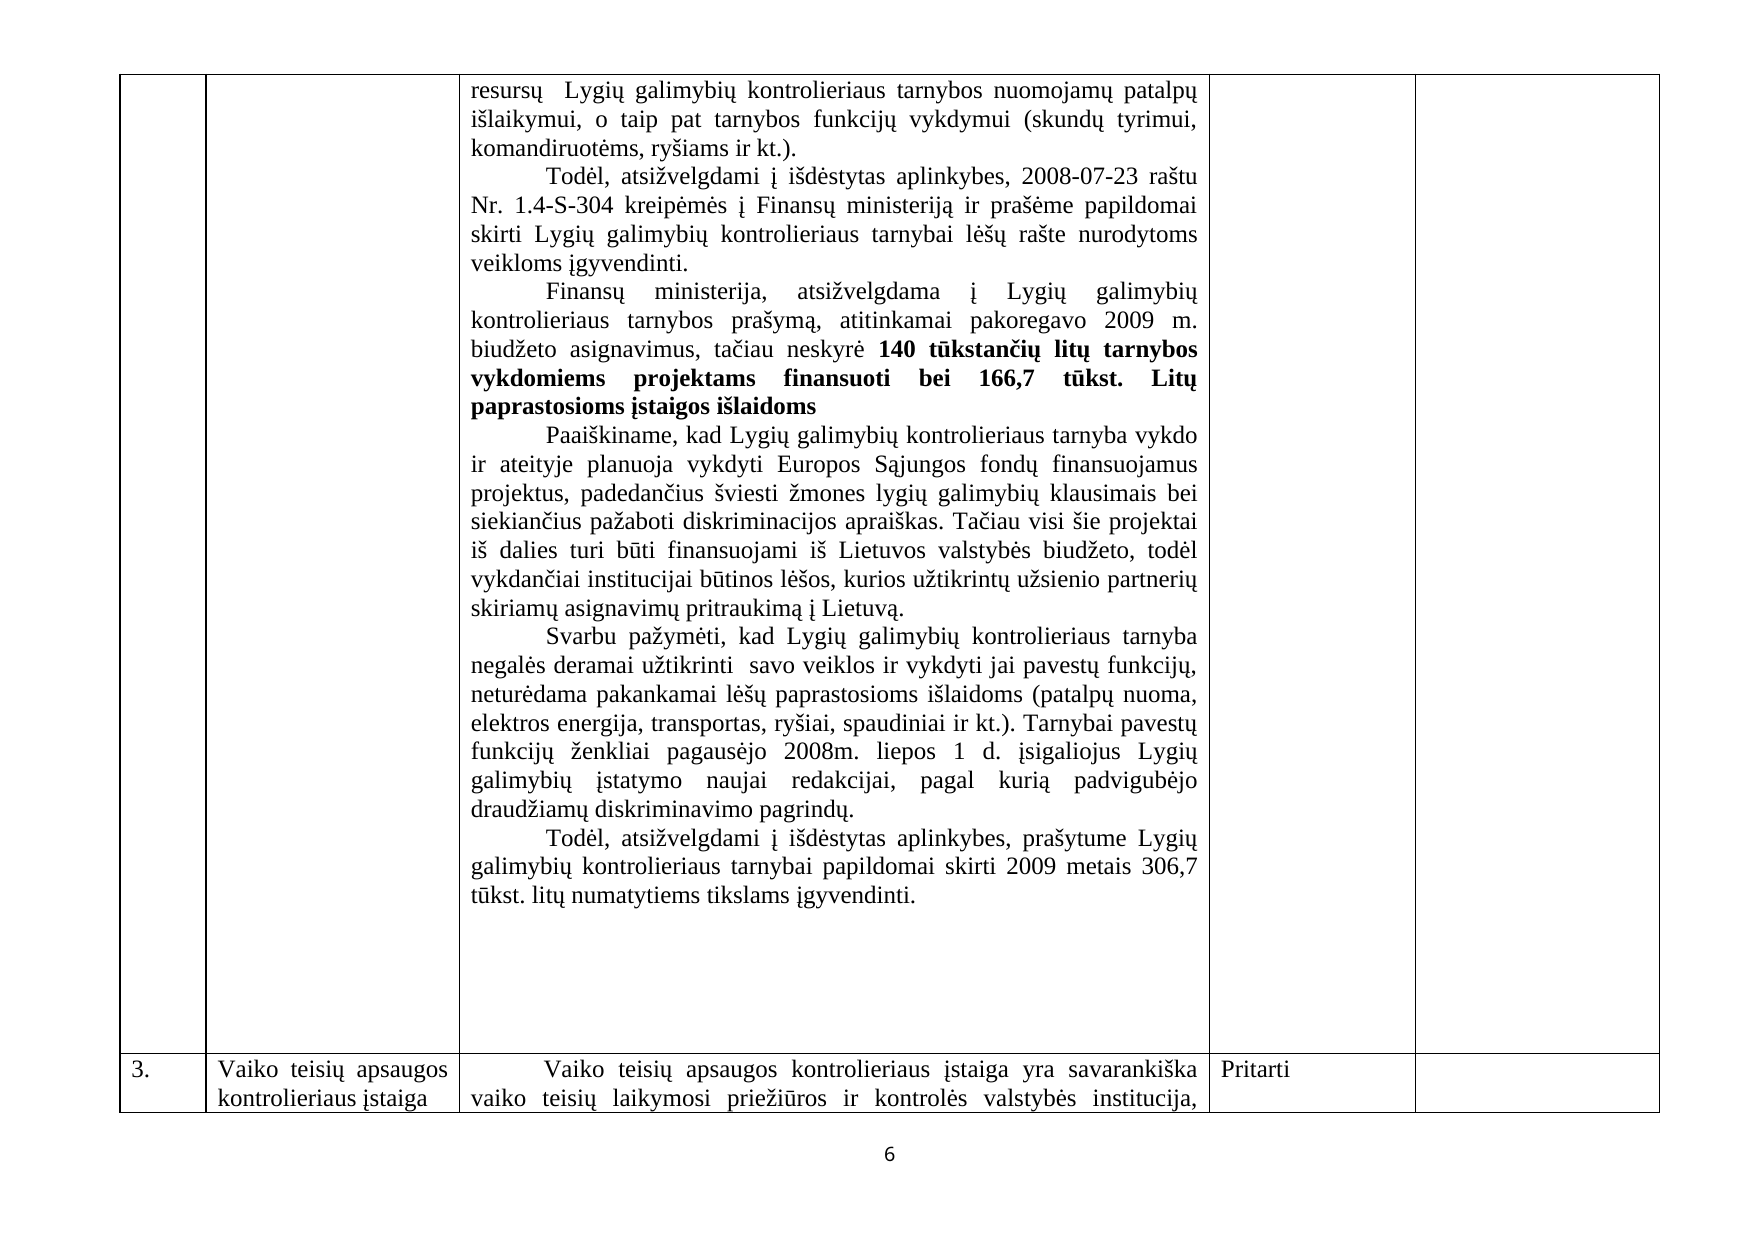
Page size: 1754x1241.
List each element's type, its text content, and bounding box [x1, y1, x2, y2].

table_cell [1416, 1054, 1659, 1112]
table_cell [1210, 75, 1415, 1053]
table_cell [207, 75, 459, 1053]
table_cell 3. [121, 1054, 205, 1112]
table_cell resursų Lygių galimybių kontrolieriaus tarnybos nuomojamų patalpų išlaikymui, o taip pat tarnybos funkcijų vykdymui (skundų tyrimui, komandiruotėms, ryšiams ir kt.). Todėl, atsižvelgdami į išdėstytas aplinkybes, 2008-07-23 raštu Nr. 1.4-S-304 kreipėmės į Finansų ministeriją ir prašėme papildomai skirti Lygių galimybių kontrolieriaus tarnybai lėšų rašte nurodytoms veikloms įgyvendinti. Finansų ministerija, atsižvelgdama į Lygių galimybių kontrolieriaus tarnybos prašymą, atitinkamai pakoregavo 2009 m. biudžeto asignavimus, tačiau neskyrė 140 tūkstančių litų tarnybos vykdomiems projektams finansuoti bei 166,7 tūkst. Litų paprastosioms įstaigos išlaidoms Paaiškiname, kad Lygių galimybių kontrolieriaus tarnyba vykdo ir ateityje planuoja vykdyti Europos Sąjungos fondų finansuojamus projektus, padedančius šviesti žmones lygių galimybių klausimais bei siekiančius pažaboti diskriminacijos apraiškas. Tačiau visi šie projektai iš dalies turi būti finansuojami iš Lietuvos valstybės biudžeto, todėl vykdančiai institucijai būtinos lėšos, kurios užtikrintų užsienio partnerių skiriamų asignavimų pritraukimą į Lietuvą. Svarbu pažymėti, kad Lygių galimybių kontrolieriaus tarnyba negalės deramai užtikrinti savo veiklos ir vykdyti jai pavestų funkcijų, neturėdama pakankamai lėšų paprastosioms išlaidoms (patalpų nuoma, elektros energija, transportas, ryšiai, spaudiniai ir kt.). Tarnybai pavestų funkcijų ženkliai pagausėjo 2008m. liepos 1 d. įsigaliojus Lygių galimybių įstatymo naujai redakcijai, pagal kurią padvigubėjo draudžiamų diskriminavimo pagrindų. Todėl, atsižvelgdami į išdėstytas aplinkybes, prašytume Lygių galimybių kontrolieriaus tarnybai papildomai skirti 2009 metais 306,7 tūkst. litų numatytiems tikslams įgyvendinti. [460, 75, 1209, 1053]
table_cell Vaiko teisių apsaugos kontrolieriaus įstaiga yra savarankiška vaiko teisių laikymosi priežiūros ir kontrolės valstybės institucija, [460, 1054, 1209, 1112]
table_cell [121, 75, 205, 1053]
table_cell [1416, 75, 1659, 1053]
table_cell Vaiko teisių apsaugos kontrolieriaus įstaiga [207, 1054, 459, 1112]
table_cell Pritarti [1210, 1054, 1415, 1112]
